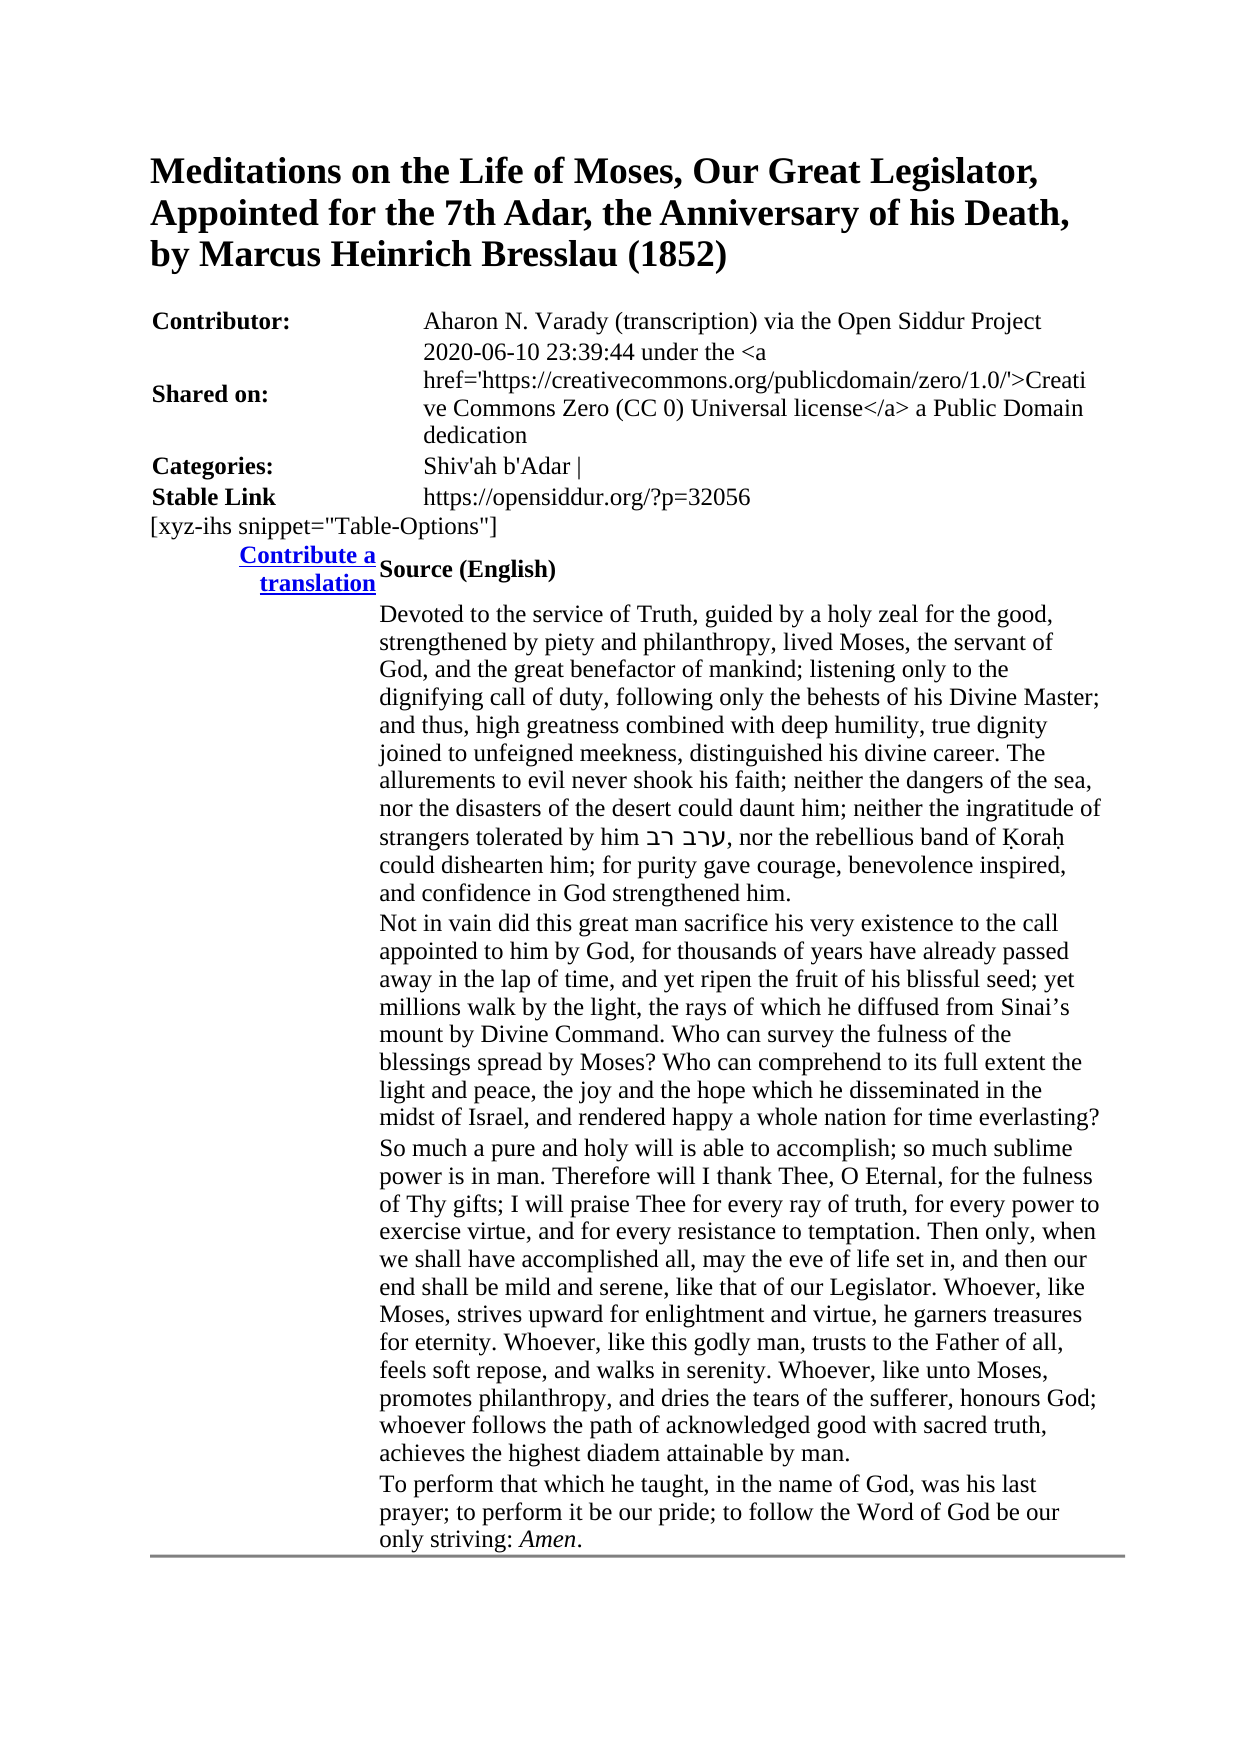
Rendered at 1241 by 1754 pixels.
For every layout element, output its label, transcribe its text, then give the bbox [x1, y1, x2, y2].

table_cell 2020-06-10 23:39:44 under the <a href='https://creativecommons.org/publicdomain/zero/1.0/'>Creative Commons Zero (CC 0) Universal license</a> a Public Domain dedication [421, 337, 1090, 451]
table_cell [135, 1133, 377, 1468]
table_cell So much a pure and holy will is able to accomplish; so much sublime power is in man. Therefore will I thank Thee, O Eternal, for the fulness of Thy gifts; I will praise Thee for every ray of truth, for every power to exercise virtue, and for every resistance to temptation. Then only, when we shall have accomplished all, may the eve of life set in, and then our end shall be mild and serene, like that of our Legislator. Whoever, like Moses, strives upward for enlightment and virtue, he garners treasures for eternity. Whoever, like this godly man, trusts to the Father of all, feels soft repose, and walks in serenity. Whoever, like unto Moses, promotes philanthropy, and dries the tears of the sufferer, honours God; whoever follows the path of acknowledged good with sacred truth, achieves the highest diadem attainable by man. [378, 1133, 1105, 1468]
table_cell Stable Link [150, 481, 421, 512]
table_header Contribute a translation [135, 540, 377, 598]
subtitle Meditations on the Life of Moses, Our Great Legislator, Appointed for the 7th Adar, the Anniversary of his Death, by Marcus Heinrich Bresslau (1852) [150, 150, 1090, 275]
table_cell Not in vain did this great man sacrifice his very existence to the call appointed to him by God, for thousands of years have already passed away in the lap of time, and yet ripen the fruit of his blissful seed; yet millions walk by the light, the rays of which he diffused from Sinai’s mount by Divine Command. Who can survey the fulness of the blessings spread by Moses? Who can comprehend to its full extent the light and peace, the joy and the hope which he disseminated in the midst of Israel, and rendered happy a whole nation for time everlasting? [378, 908, 1105, 1133]
table_cell [135, 599, 377, 908]
table_cell Shiv'ah b'Adar | [421, 451, 1090, 481]
table_cell https://opensiddur.org/?p=32056 [421, 481, 1090, 512]
table_cell [135, 1468, 377, 1554]
table_cell Shared on: [150, 337, 421, 451]
table_header Source (English) [378, 540, 1105, 598]
table_cell [135, 908, 377, 1133]
table_header Contributor: [150, 306, 421, 337]
text [xyz-ihs snippet="Table-Options"] [150, 512, 1090, 540]
table_cell Categories: [150, 451, 421, 481]
table_cell Devoted to the service of Truth, guided by a holy zeal for the good, strengthened by piety and philanthropy, lived Moses, the servant of God, and the great benefactor of mankind; listening only to the dignifying call of duty, following only the behests of his Divine Master; and thus, high greatness combined with deep humility, true dignity joined to unfeigned meekness, distinguished his divine career. The allurements to evil never shook his faith; neither the dangers of the sea, nor the disasters of the desert could daunt him; neither the ingratitude of strangers tolerated by him ערב רב, nor the rebellious band of Ḳoraḥ could dishearten him; for purity gave courage, benevolence inspired, and confidence in God strengthened him. [378, 599, 1105, 908]
table_header Aharon N. Varady (transcription) via the Open Siddur Project [421, 306, 1090, 337]
table_cell To perform that which he taught, in the name of God, was his last prayer; to perform it be our pride; to follow the Word of God be our only striving: Amen. [378, 1468, 1105, 1554]
